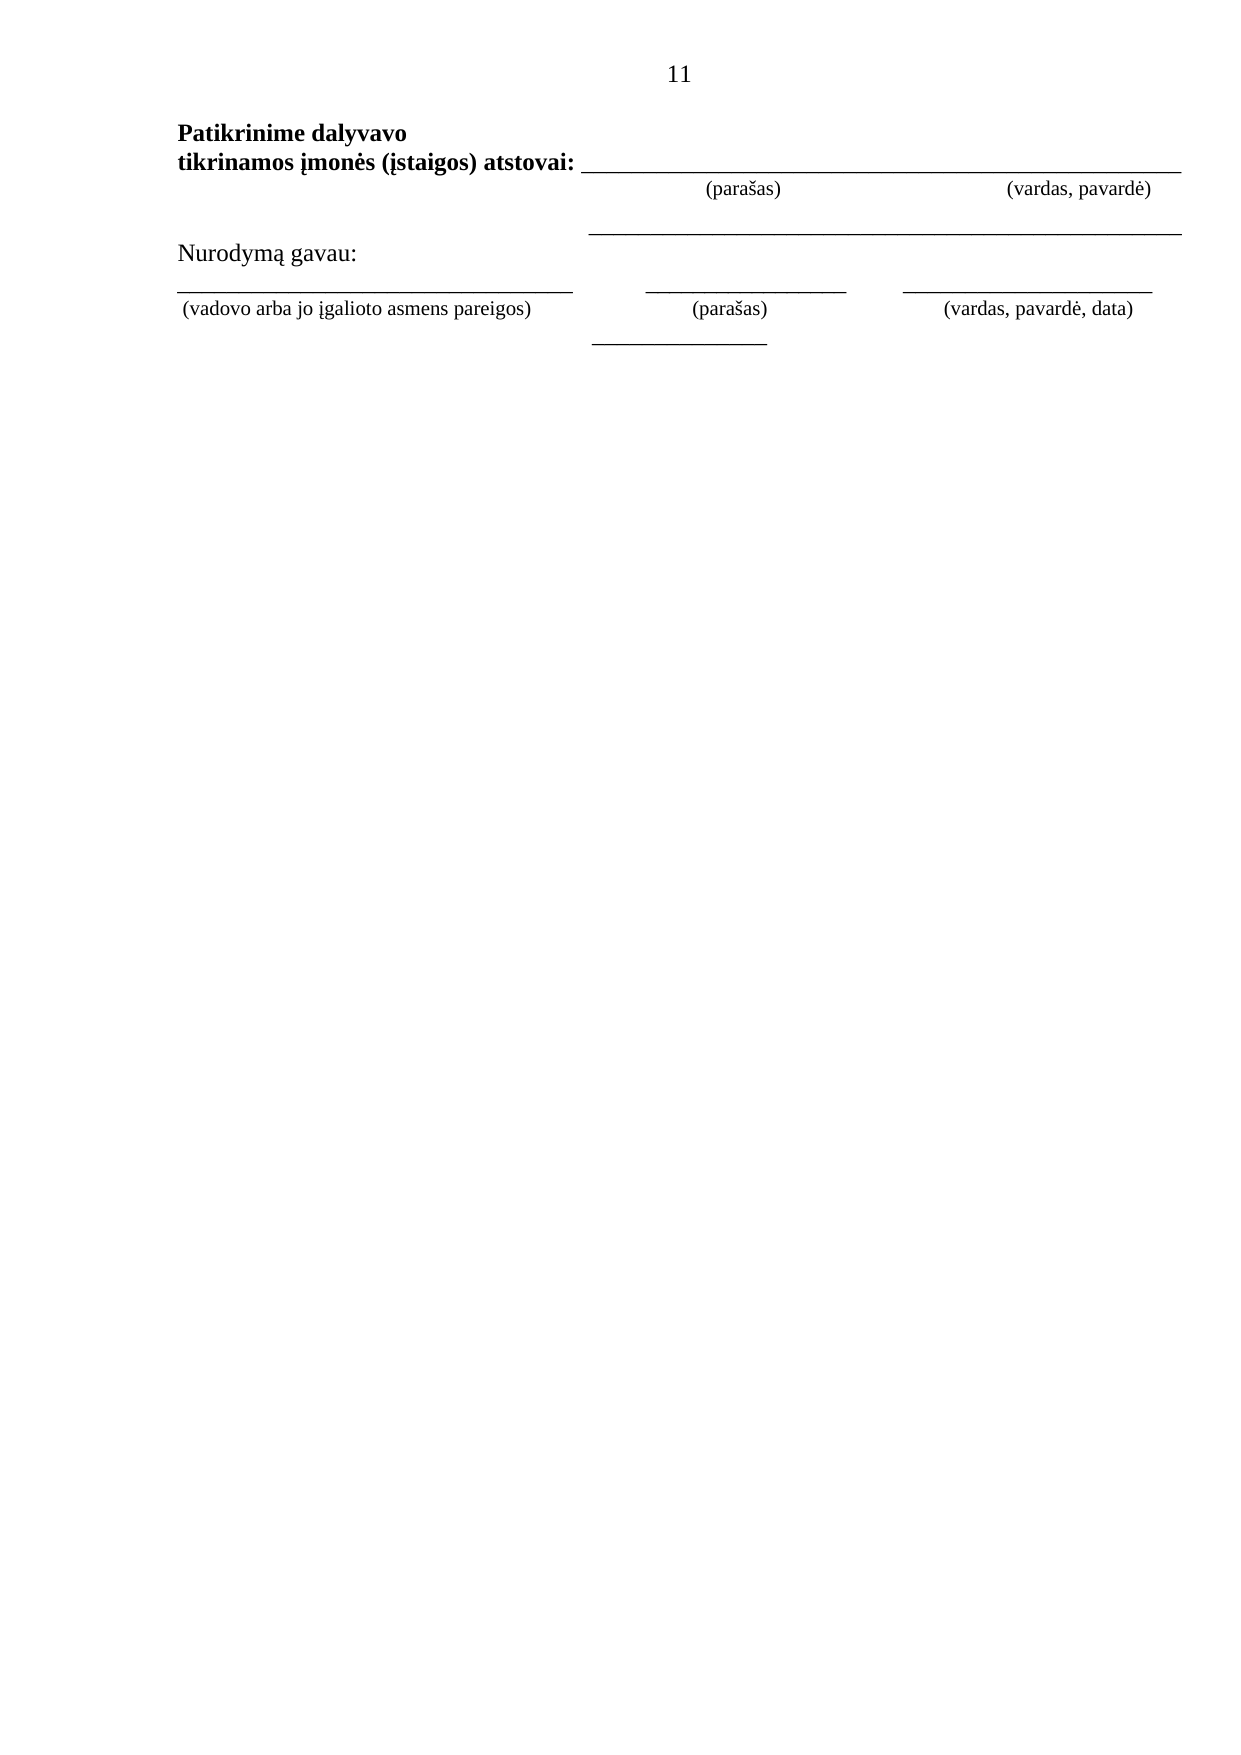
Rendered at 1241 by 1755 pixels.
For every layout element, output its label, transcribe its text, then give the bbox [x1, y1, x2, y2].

text ______________ [177, 319, 1181, 348]
text Patikrinime dalyvavo [177, 118, 1181, 147]
text Nurodymą gavau: [177, 238, 1181, 267]
text (vadovo arba jo įgalioto asmens pareigos) (parašas) (vardas, pavardė, data) [177, 296, 1181, 319]
text tikrinamos įmonės (įstaigos) atstovai: [177, 147, 1181, 176]
text (parašas) (vardas, pavardė) [177, 176, 1181, 200]
